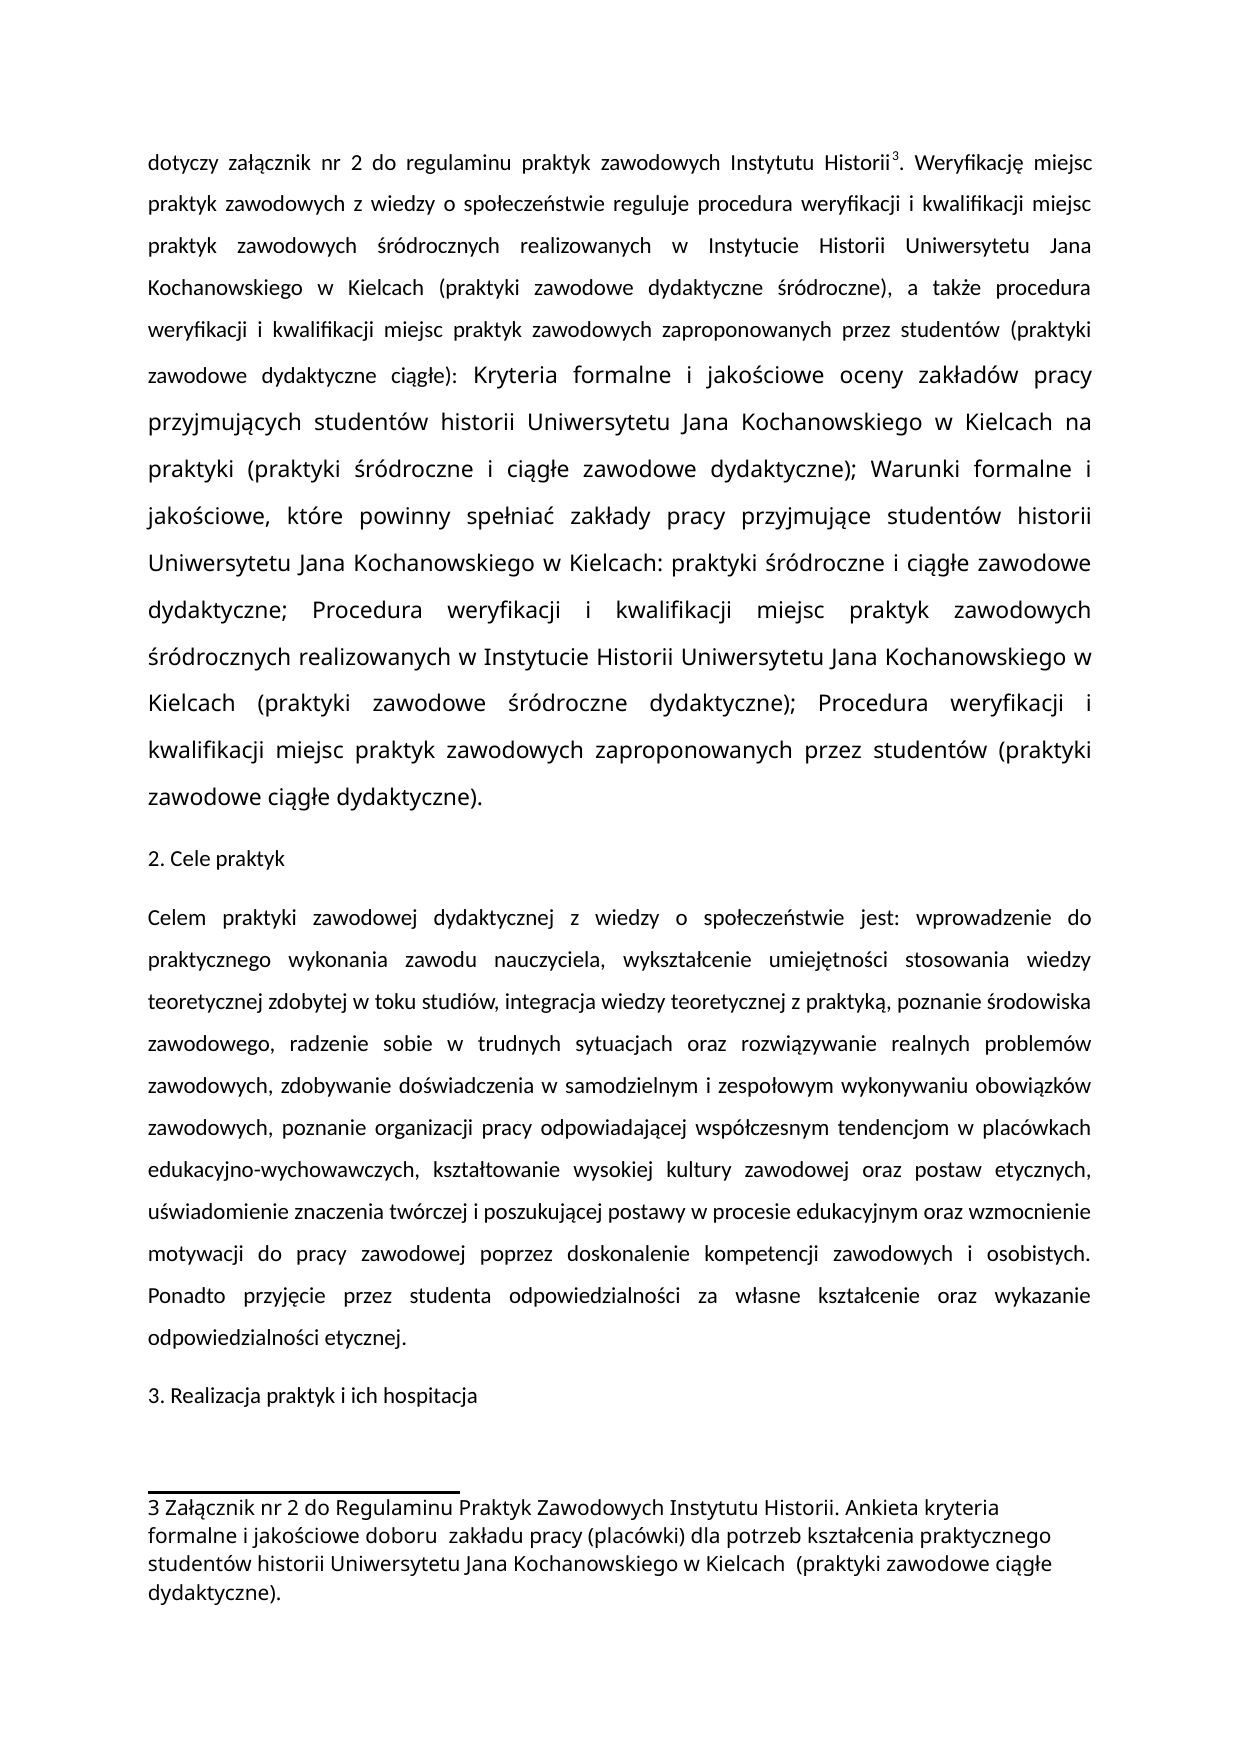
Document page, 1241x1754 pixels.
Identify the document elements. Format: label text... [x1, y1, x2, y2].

text Celem praktyki zawodowej dydaktycznej z wiedzy o społeczeństwie jest: wprowadzenie do praktycznego wykonania zawodu nauczyciela, wykształcenie umiejętności stosowania wiedzy teoretycznej zdobytej w toku studiów, integracja wiedzy teoretycznej z praktyką, poznanie środowiska zawodowego, radzenie sobie w trudnych sytuacjach oraz rozwiązywanie realnych problemów zawodowych, zdobywanie doświadczenia w samodzielnym i zespołowym wykonywaniu obowiązków zawodowych, poznanie organizacji pracy odpowiadającej współczesnym tendencjom w placówkach edukacyjno-wychowawczych, kształtowanie wysokiej kultury zawodowej oraz postaw etycznych, uświadomienie znaczenia twórczej i poszukującej postawy w procesie edukacyjnym oraz wzmocnienie motywacji do pracy zawodowej poprzez doskonalenie kompetencji zawodowych i osobistych. Ponadto przyjęcie przez studenta odpowiedzialności za własne kształcenie oraz wykazanie odpowiedzialności etycznej. [148, 903, 1093, 1351]
text 3. Realizacja praktyk i ich hospitacja [148, 1382, 1093, 1410]
text 2. Cele praktyk [148, 844, 1093, 873]
text dotyczy załącznik nr 2 do regulaminu praktyk zawodowych Instytutu Historii. Weryfikację miejsc praktyk zawodowych z wiedzy o społeczeństwie reguluje procedura weryfikacji i kwalifikacji miejsc praktyk zawodowych śródrocznych realizowanych w Instytucie Historii Uniwersytetu Jana Kochanowskiego w Kielcach (praktyki zawodowe dydaktyczne śródroczne), a także procedura weryfikacji i kwalifikacji miejsc praktyk zawodowych zaproponowanych przez studentów (praktyki zawodowe dydaktyczne ciągłe): Kryteria formalne i jakościowe oceny zakładów pracy przyjmujących studentów historii Uniwersytetu Jana Kochanowskiego w Kielcach na praktyki (praktyki śródroczne i ciągłe zawodowe dydaktyczne); Warunki formalne i jakościowe, które powinny spełniać zakłady pracy przyjmujące studentów historii Uniwersytetu Jana Kochanowskiego w Kielcach: praktyki śródroczne i ciągłe zawodowe dydaktyczne; Procedura weryfikacji i kwalifikacji miejsc praktyk zawodowych śródrocznych realizowanych w Instytucie Historii Uniwersytetu Jana Kochanowskiego w Kielcach (praktyki zawodowe śródroczne dydaktyczne); Procedura weryfikacji i kwalifikacji miejsc praktyk zawodowych zaproponowanych przez studentów (praktyki zawodowe ciągłe dydaktyczne). [148, 148, 1093, 812]
text Załącznik nr 2 do Regulaminu Praktyk Zawodowych Instytutu Historii. Ankieta kryteria formalne i jakościowe doboru zakładu pracy (placówki) dla potrzeb kształcenia praktycznego studentów historii Uniwersytetu Jana Kochanowskiego w Kielcach (praktyki zawodowe ciągłe dydaktyczne). [148, 1493, 1093, 1606]
